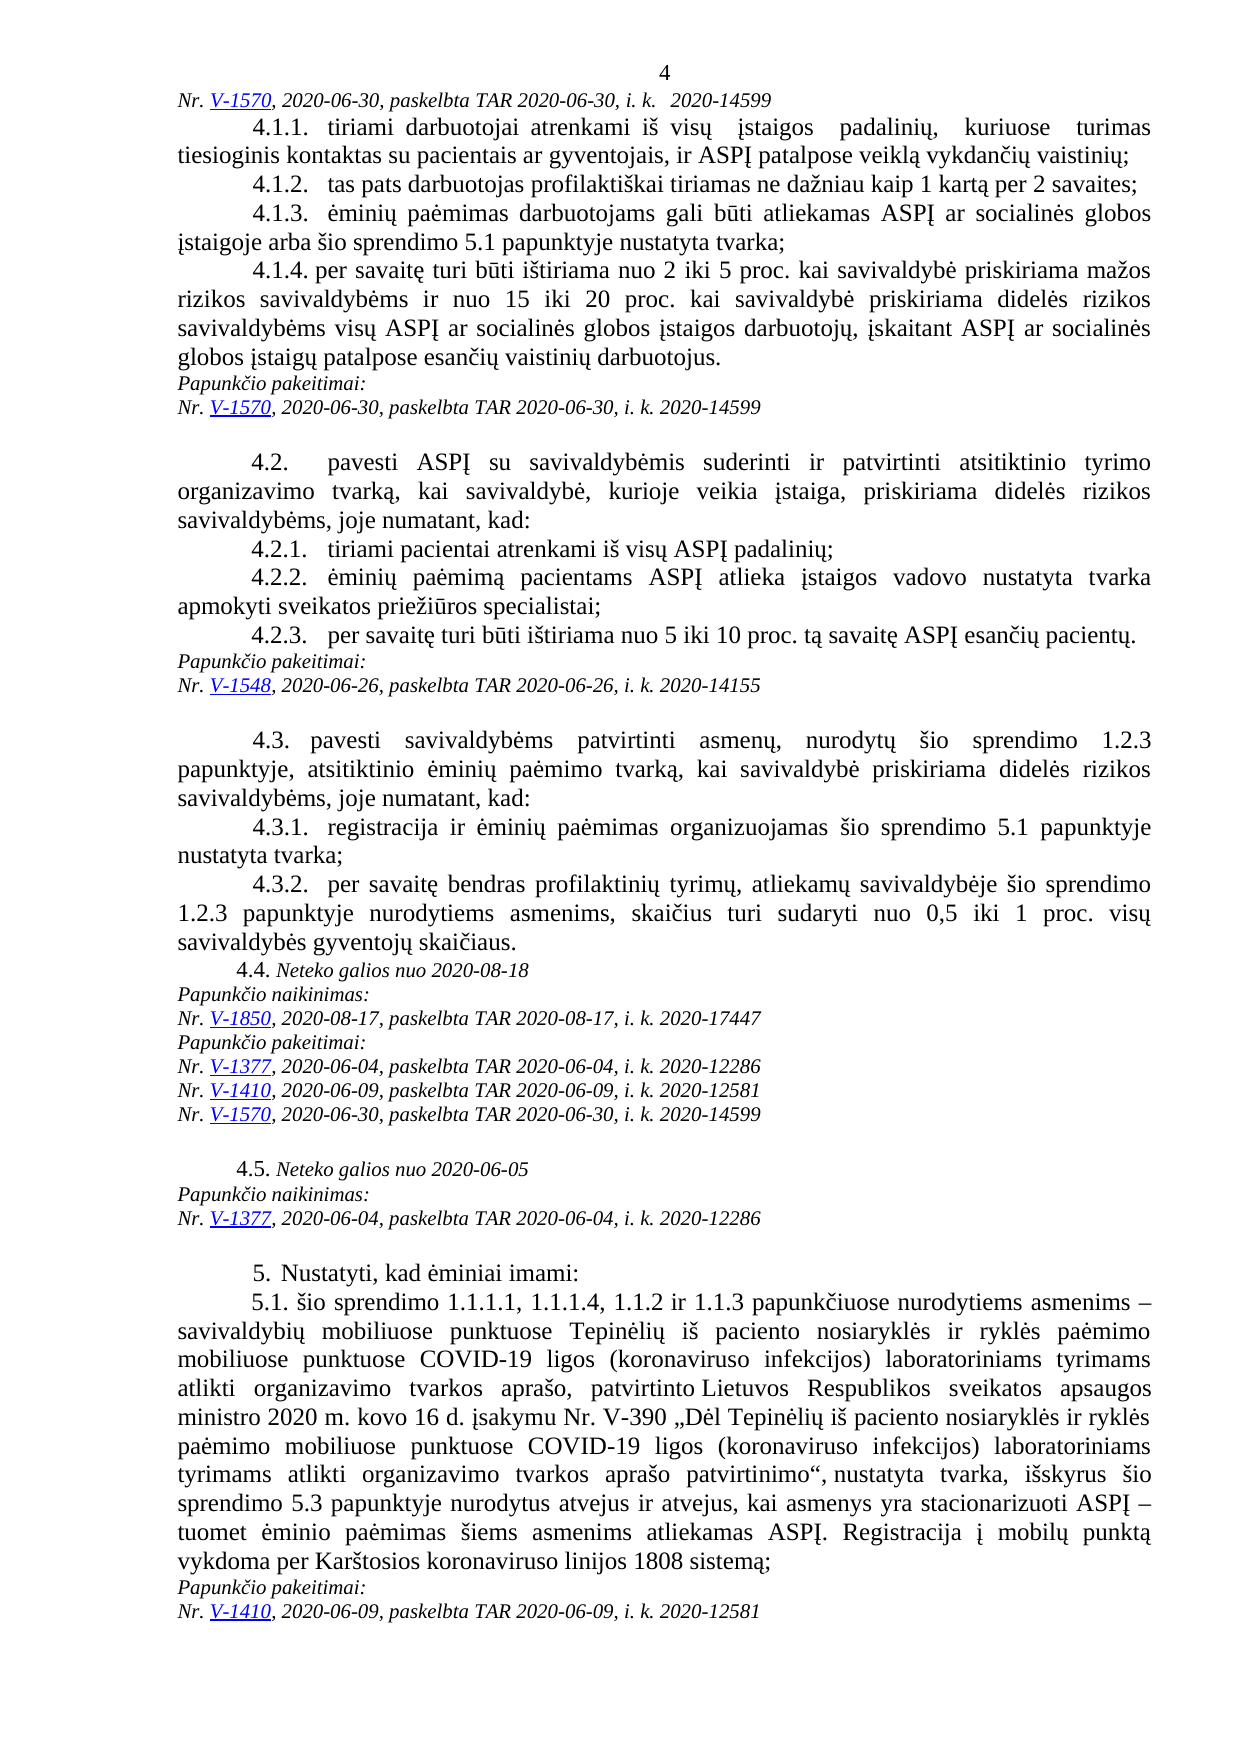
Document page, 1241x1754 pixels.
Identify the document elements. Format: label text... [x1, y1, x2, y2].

text 4.1.3. ėminių paėmimas darbuotojams gali būti atliekamas ASPĮ ar socialinės globos įstaigoje arba šio sprendimo 5.1 papunktyje nustatyta tvarka; [177, 198, 1152, 256]
text 4.2.1. tiriami pacientai atrenkami iš visų ASPĮ padalinių; [177, 534, 1152, 562]
text Nr. V-1377, 2020-06-04, paskelbta TAR 2020-06-04, i. k. 2020-12286 [177, 1206, 1152, 1229]
text 4.1.4. per savaitę turi būti ištiriama nuo 2 iki 5 proc. kai savivaldybė priskiriama mažos rizikos savivaldybėms ir nuo 15 iki 20 proc. kai savivaldybė priskiriama didelės rizikos savivaldybėms visų ASPĮ ar socialinės globos įstaigos darbuotojų, įskaitant ASPĮ ar socialinės globos įstaigų patalpose esančių vaistinių darbuotojus. [177, 256, 1152, 371]
text Nr. V-1570, 2020-06-30, paskelbta TAR 2020-06-30, i. k. [177, 88, 659, 112]
text 4.2. pavesti ASPĮ su savivaldybėmis suderinti ir patvirtinti atsitiktinio tyrimo organizavimo tvarką, kai savivaldybė, kurioje veikia įstaiga, priskiriama didelės rizikos savivaldybėms, joje numatant, kad: [177, 447, 1152, 534]
text 4.3.2. per savaitę bendras profilaktinių tyrimų, atliekamų savivaldybėje šio sprendimo 1.2.3 papunktyje nurodytiems asmenims, skaičius turi sudaryti nuo 0,5 iki 1 proc. visų savivaldybės gyventojų skaičiaus. [177, 869, 1152, 956]
text Papunkčio naikinimas: [177, 1181, 1152, 1206]
text 5.1. šio sprendimo 1.1.1.1, 1.1.1.4, 1.1.2 ir 1.1.3 papunkčiuose nurodytiems asmenims – savivaldybių mobiliuose punktuose Tepinėlių iš paciento nosiaryklės ir ryklės paėmimo mobiliuose punktuose COVID-19 ligos (koronaviruso infekcijos) laboratoriniams tyrimams atlikti organizavimo tvarkos aprašo, patvirtinto Lietuvos Respublikos sveikatos apsaugos ministro 2020 m. kovo 16 d. įsakymu Nr. V-390 „Dėl Tepinėlių iš paciento nosiaryklės ir ryklės paėmimo mobiliuose punktuose COVID-19 ligos (koronaviruso infekcijos) laboratoriniams tyrimams atlikti organizavimo tvarkos aprašo patvirtinimo“, nustatyta tvarka, išskyrus šio sprendimo 5.3 papunktyje nurodytus atvejus ir atvejus, kai asmenys yra stacionarizuoti ASPĮ – tuomet ėminio paėmimas šiems asmenims atliekamas ASPĮ. Registracija į mobilų punktą vykdoma per Karštosios koronaviruso linijos 1808 sistemą; [177, 1287, 1152, 1574]
text Papunkčio pakeitimai: [177, 371, 1152, 395]
text 4.2.2. ėminių paėmimą pacientams ASPĮ atlieka įstaigos vadovo nustatyta tvarka apmokyti sveikatos priežiūros specialistai; [177, 562, 1152, 620]
text 4.5. Neteko galios nuo 2020-06-05 [177, 1155, 1152, 1181]
text Nr. V-1548, 2020-06-26, paskelbta TAR 2020-06-26, i. k. 2020-14155 [177, 673, 1152, 697]
text Nr. V-1570, 2020-06-30, paskelbta TAR 2020-06-30, i. k. 2020-14599 [177, 1102, 1152, 1126]
text Papunkčio pakeitimai: [177, 649, 1152, 673]
text 4.3.1. registracija ir ėminių paėmimas organizuojamas šio sprendimo 5.1 papunktyje nustatyta tvarka; [177, 812, 1152, 869]
text 2020-14599 [670, 88, 1152, 112]
text 4.4. Neteko galios nuo 2020-08-18 [177, 956, 1152, 982]
text 4.1.2. tas pats darbuotojas profilaktiškai tiriamas ne dažniau kaip 1 kartą per 2 savaites; [177, 169, 1152, 198]
text Nr. V-1410, 2020-06-09, paskelbta TAR 2020-06-09, i. k. 2020-12581 [177, 1078, 1152, 1102]
text Papunkčio naikinimas: [177, 982, 1152, 1006]
text Nr. V-1410, 2020-06-09, paskelbta TAR 2020-06-09, i. k. 2020-12581 [177, 1599, 1152, 1623]
text 5. Nustatyti, kad ėminiai imami: [177, 1258, 1152, 1287]
text 4.1.1. tiriami darbuotojai atrenkami iš visų įstaigos padalinių, kuriuose turimas tiesioginis kontaktas su pacientais ar gyventojais, ir ASPĮ patalpose veiklą vykdančių vaistinių; [177, 112, 1152, 169]
text 4.3. pavesti savivaldybėms patvirtinti asmenų, nurodytų šio sprendimo 1.2.3 papunktyje, atsitiktinio ėminių paėmimo tvarką, kai savivaldybė priskiriama didelės rizikos savivaldybėms, joje numatant, kad: [177, 726, 1152, 812]
text Nr. V-1850, 2020-08-17, paskelbta TAR 2020-08-17, i. k. 2020-17447 [177, 1006, 1152, 1030]
text Nr. V-1570, 2020-06-30, paskelbta TAR 2020-06-30, i. k. 2020-14599 [177, 395, 1152, 419]
text 4.2.3. per savaitę turi būti ištiriama nuo 5 iki 10 proc. tą savaitę ASPĮ esančių pacientų. [177, 620, 1152, 649]
text Nr. V-1377, 2020-06-04, paskelbta TAR 2020-06-04, i. k. 2020-12286 [177, 1054, 1152, 1078]
text Papunkčio pakeitimai: [177, 1574, 1152, 1599]
text Papunkčio pakeitimai: [177, 1030, 1152, 1054]
